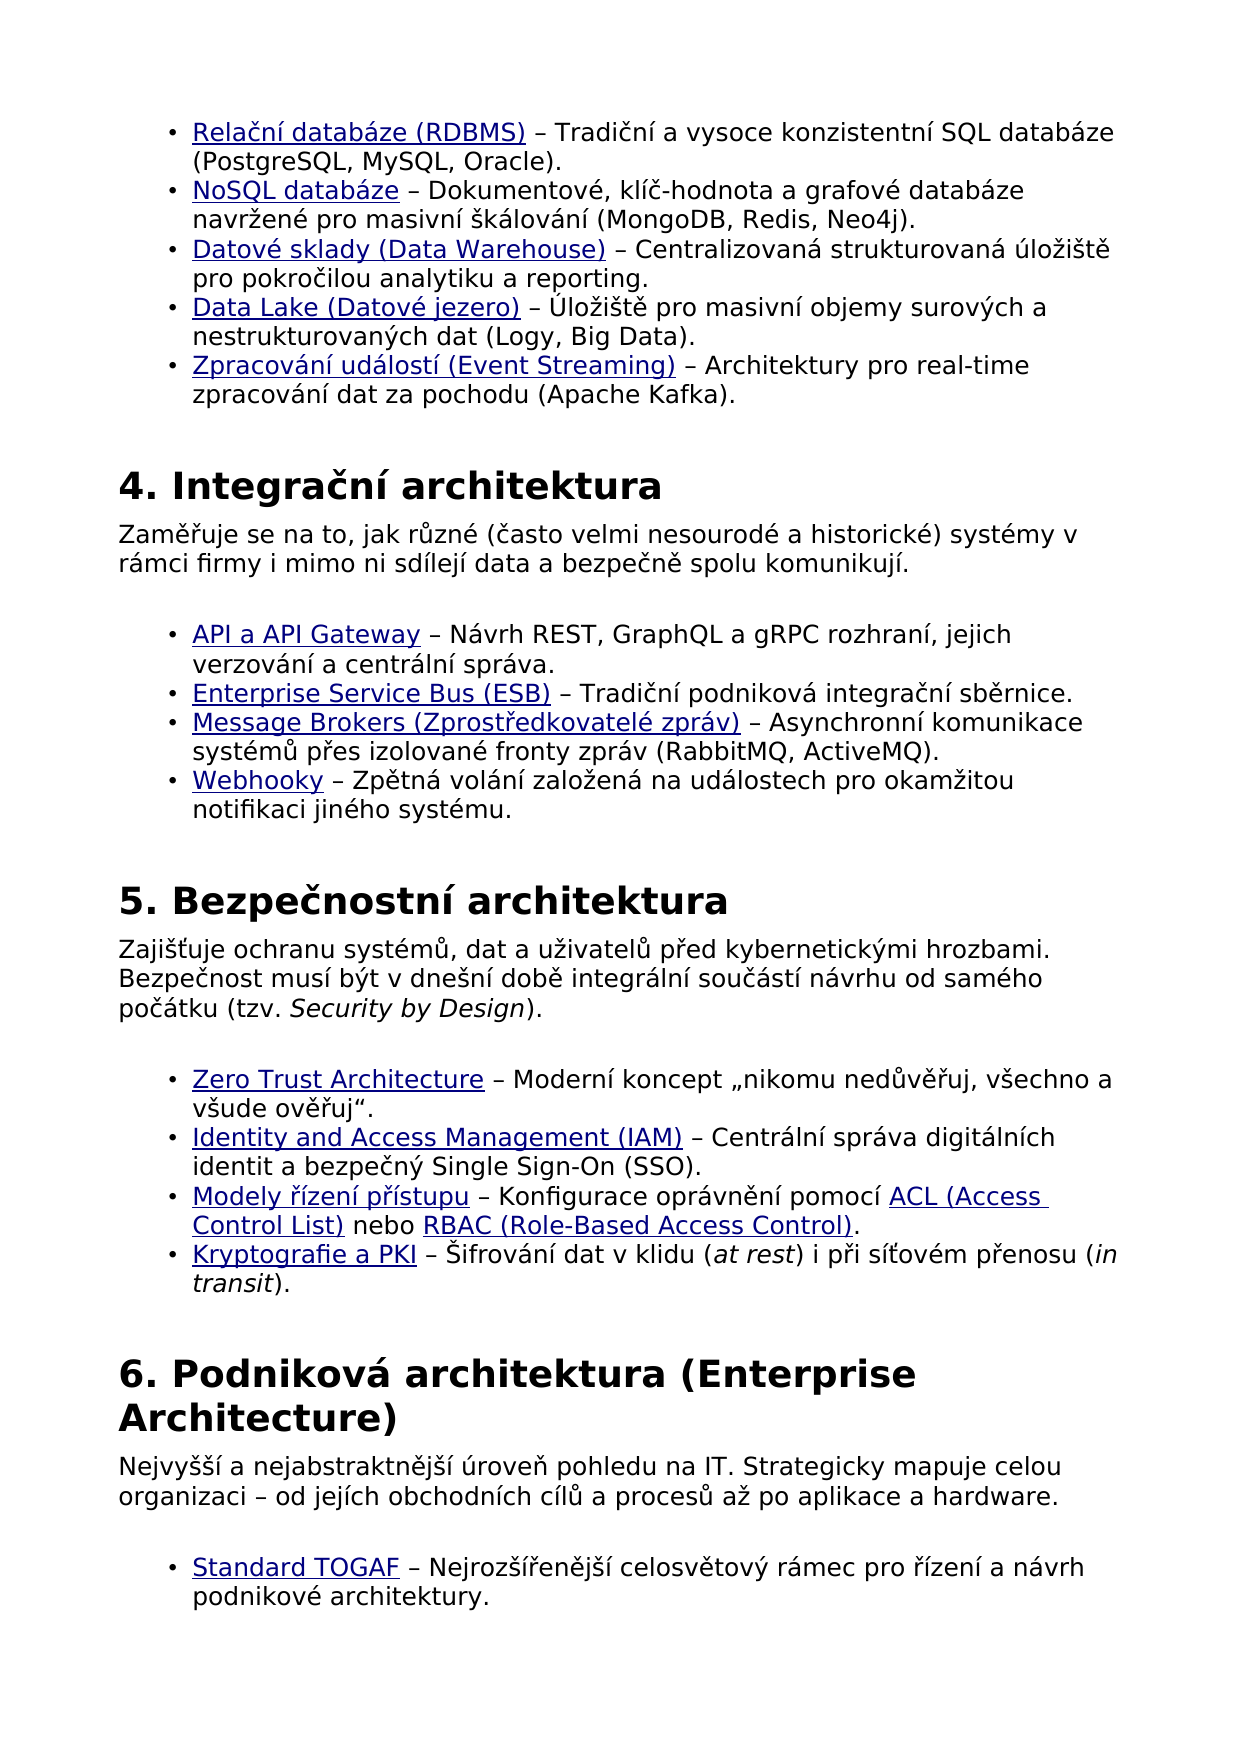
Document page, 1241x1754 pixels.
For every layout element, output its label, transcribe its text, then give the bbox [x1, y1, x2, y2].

subtitle 5. Bezpečnostní architektura [118, 879, 1122, 923]
text Zajišťuje ochranu systémů, dat a uživatelů před kybernetickými hrozbami. Bezpečnost musí být v dnešní době integrální součástí návrhu od samého počátku (tzv. Security by Design). [118, 936, 1122, 1023]
list Zero Trust Architecture – Moderní koncept „nikomu nedůvěřuj, všechno a všude ověřuj“. [177, 1065, 1122, 1123]
list NoSQL databáze – Dokumentové, klíč-hodnota a grafové databáze navržené pro masivní škálování (MongoDB, Redis, Neo4j). [177, 176, 1122, 235]
list Webhooky – Zpětná volání založená na událostech pro okamžitou notifikaci jiného systému. [177, 767, 1122, 825]
list API a API Gateway – Návrh REST, GraphQL a gRPC rozhraní, jejich verzování a centrální správa. [177, 621, 1122, 679]
subtitle 6. Podniková architektura (Enterprise Architecture) [118, 1353, 1122, 1440]
list Message Brokers (Zprostředkovatelé zpráv) – Asynchronní komunikace systémů přes izolované fronty zpráv (RabbitMQ, ActiveMQ). [177, 708, 1122, 767]
list Enterprise Service Bus (ESB) – Tradiční podniková integrační sběrnice. [177, 679, 1122, 708]
list Standard TOGAF – Nejrozšířenější celosvětový rámec pro řízení a návrh podnikové architektury. [177, 1553, 1122, 1611]
text Zaměřuje se na to, jak různé (často velmi nesourodé a historické) systémy v rámci firmy i mimo ni sdílejí data a bezpečně spolu komunikují. [118, 520, 1122, 579]
list Zpracování událostí (Event Streaming) – Architektury pro real-time zpracování dat za pochodu (Apache Kafka). [177, 351, 1122, 410]
list Kryptografie a PKI – Šifrování dat v klidu (at rest) i při síťovém přenosu (in transit). [177, 1240, 1122, 1298]
list Modely řízení přístupu – Konfigurace oprávnění pomocí ACL (Access Control List) nebo RBAC (Role-Based Access Control). [177, 1182, 1122, 1240]
list Datové sklady (Data Warehouse) – Centralizovaná strukturovaná úložiště pro pokročilou analytiku a reporting. [177, 235, 1122, 293]
list Data Lake (Datové jezero) – Úložiště pro masivní objemy surových a nestrukturovaných dat (Logy, Big Data). [177, 293, 1122, 351]
text Nejvyšší a nejabstraktnější úroveň pohledu na IT. Strategicky mapuje celou organizaci – od jejích obchodních cílů a procesů až po aplikace a hardware. [118, 1453, 1122, 1511]
list Identity and Access Management (IAM) – Centrální správa digitálních identit a bezpečný Single Sign-On (SSO). [177, 1123, 1122, 1182]
list Relační databáze (RDBMS) – Tradiční a vysoce konzistentní SQL databáze (PostgreSQL, MySQL, Oracle). [177, 118, 1122, 176]
subtitle 4. Integrační architektura [118, 464, 1122, 508]
